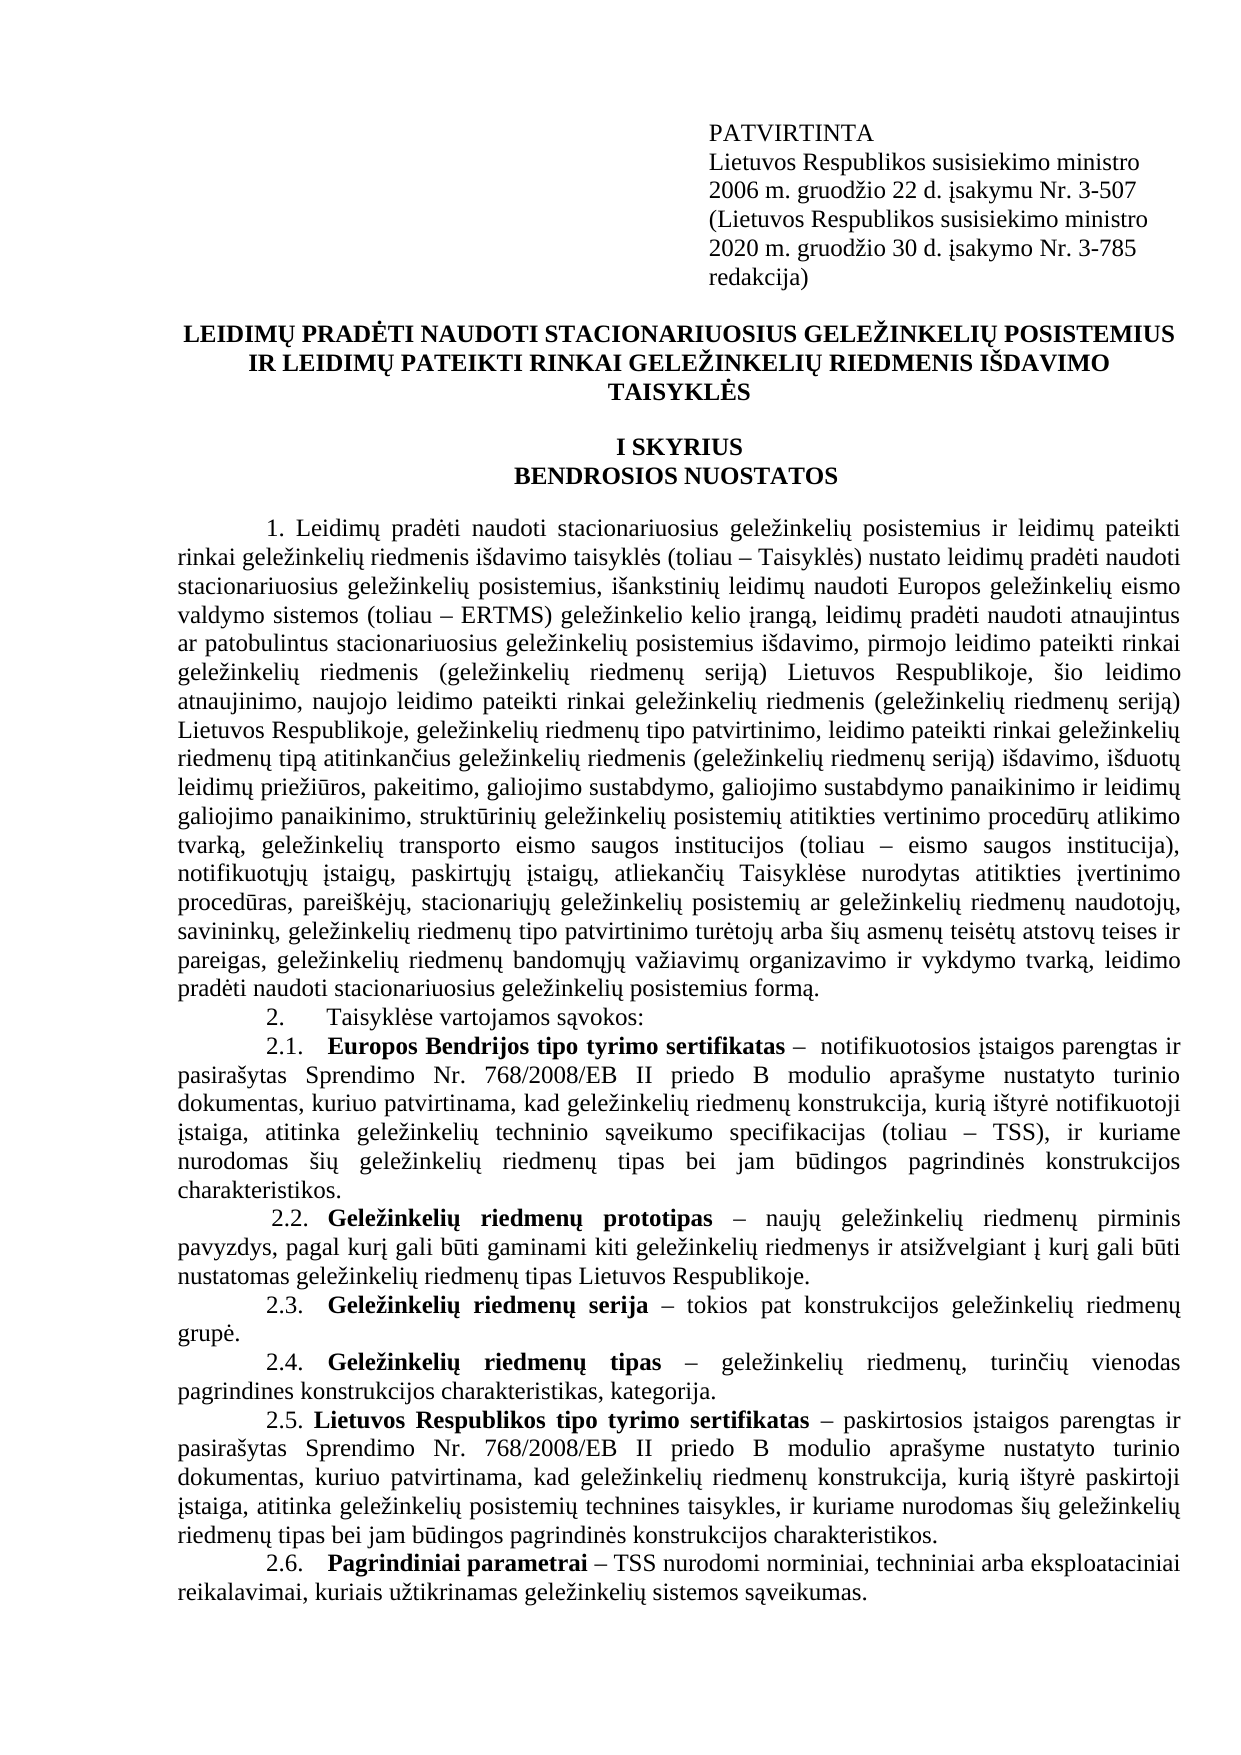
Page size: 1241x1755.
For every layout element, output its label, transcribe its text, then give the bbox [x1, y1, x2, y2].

text PATVIRTINTA [709, 118, 1181, 147]
text 2.4. Geležinkelių riedmenų tipas – geležinkelių riedmenų, turinčių vienodas pagrindines konstrukcijos charakteristikas, kategorija. [177, 1347, 1181, 1405]
text 2020 m. gruodžio 30 d. įsakymo Nr. 3-785 [709, 233, 1181, 262]
text 2.1. Europos Bendrijos tipo tyrimo sertifikatas – notifikuotosios įstaigos parengtas ir pasirašytas Sprendimo Nr. 768/2008/EB II priedo B modulio aprašyme nustatyto turinio dokumentas, kuriuo patvirtinama, kad geležinkelių riedmenų konstrukcija, kurią ištyrė notifikuotoji įstaiga, atitinka geležinkelių techninio sąveikumo specifikacijas (toliau – TSS), ir kuriame nurodomas šių geležinkelių riedmenų tipas bei jam būdingos pagrindinės konstrukcijos charakteristikos. [177, 1031, 1181, 1203]
text 2.3. Geležinkelių riedmenų serija – tokios pat konstrukcijos geležinkelių riedmenų grupė. [177, 1290, 1181, 1347]
text 2006 m. gruodžio 22 d. įsakymu Nr. 3-507 [709, 176, 1181, 204]
text LEIDIMŲ PRADĖTI NAUDOTI STACIONARIUOSIUS geležinkelių POSISTEMIUS IR leidimų PATEIKTI RINKAI GELEŽINKELIŲ RIEDMENIS IŠDAVIMO TAISYKLĖS [177, 319, 1181, 406]
text 2.6. Pagrindiniai parametrai – TSS nurodomi norminiai, techniniai arba eksploataciniai reikalavimai, kuriais užtikrinamas geležinkelių sistemos sąveikumas. [177, 1548, 1181, 1606]
text I skyrius [177, 432, 1181, 461]
text 1. Leidimų pradėti naudoti stacionariuosius geležinkelių posistemius ir leidimų pateikti rinkai geležinkelių riedmenis išdavimo taisyklės (toliau – Taisyklės) nustato leidimų pradėti naudoti stacionariuosius geležinkelių posistemius, išankstinių leidimų naudoti Europos geležinkelių eismo valdymo sistemos (toliau – ERTMS) geležinkelio kelio įrangą, leidimų pradėti naudoti atnaujintus ar patobulintus stacionariuosius geležinkelių posistemius išdavimo, pirmojo leidimo pateikti rinkai geležinkelių riedmenis (geležinkelių riedmenų seriją) Lietuvos Respublikoje, šio leidimo atnaujinimo, naujojo leidimo pateikti rinkai geležinkelių riedmenis (geležinkelių riedmenų seriją) Lietuvos Respublikoje, geležinkelių riedmenų tipo patvirtinimo, leidimo pateikti rinkai geležinkelių riedmenų tipą atitinkančius geležinkelių riedmenis (geležinkelių riedmenų seriją) išdavimo, išduotų leidimų priežiūros, pakeitimo, galiojimo sustabdymo, galiojimo sustabdymo panaikinimo ir leidimų galiojimo panaikinimo, struktūrinių geležinkelių posistemių atitikties vertinimo procedūrų atlikimo tvarką, geležinkelių transporto eismo saugos institucijos (toliau – eismo saugos institucija), notifikuotųjų įstaigų, paskirtųjų įstaigų, atliekančių Taisyklėse nurodytas atitikties įvertinimo procedūras, pareiškėjų, stacionariųjų geležinkelių posistemių ar geležinkelių riedmenų naudotojų, savininkų, geležinkelių riedmenų tipo patvirtinimo turėtojų arba šių asmenų teisėtų atstovų teises ir pareigas, geležinkelių riedmenų bandomųjų važiavimų organizavimo ir vykdymo tvarką, leidimo pradėti naudoti stacionariuosius geležinkelių posistemius formą. [177, 513, 1181, 1002]
text BENDROSIOS NUOSTATOS [177, 461, 1181, 489]
text 2. Taisyklėse vartojamos sąvokos: [177, 1002, 1181, 1031]
text (Lietuvos Respublikos susisiekimo ministro [709, 204, 1181, 233]
text 2.2. Geležinkelių riedmenų prototipas – naujų geležinkelių riedmenų pirminis pavyzdys, pagal kurį gali būti gaminami kiti geležinkelių riedmenys ir atsižvelgiant į kurį gali būti nustatomas geležinkelių riedmenų tipas Lietuvos Respublikoje. [177, 1203, 1181, 1290]
text Lietuvos Respublikos susisiekimo ministro [709, 147, 1181, 176]
text redakcija) [709, 262, 1181, 291]
text 2.5. Lietuvos Respublikos tipo tyrimo sertifikatas – paskirtosios įstaigos parengtas ir pasirašytas Sprendimo Nr. 768/2008/EB II priedo B modulio aprašyme nustatyto turinio dokumentas, kuriuo patvirtinama, kad geležinkelių riedmenų konstrukcija, kurią ištyrė paskirtoji įstaiga, atitinka geležinkelių posistemių technines taisykles, ir kuriame nurodomas šių geležinkelių riedmenų tipas bei jam būdingos pagrindinės konstrukcijos charakteristikos. [177, 1405, 1181, 1548]
